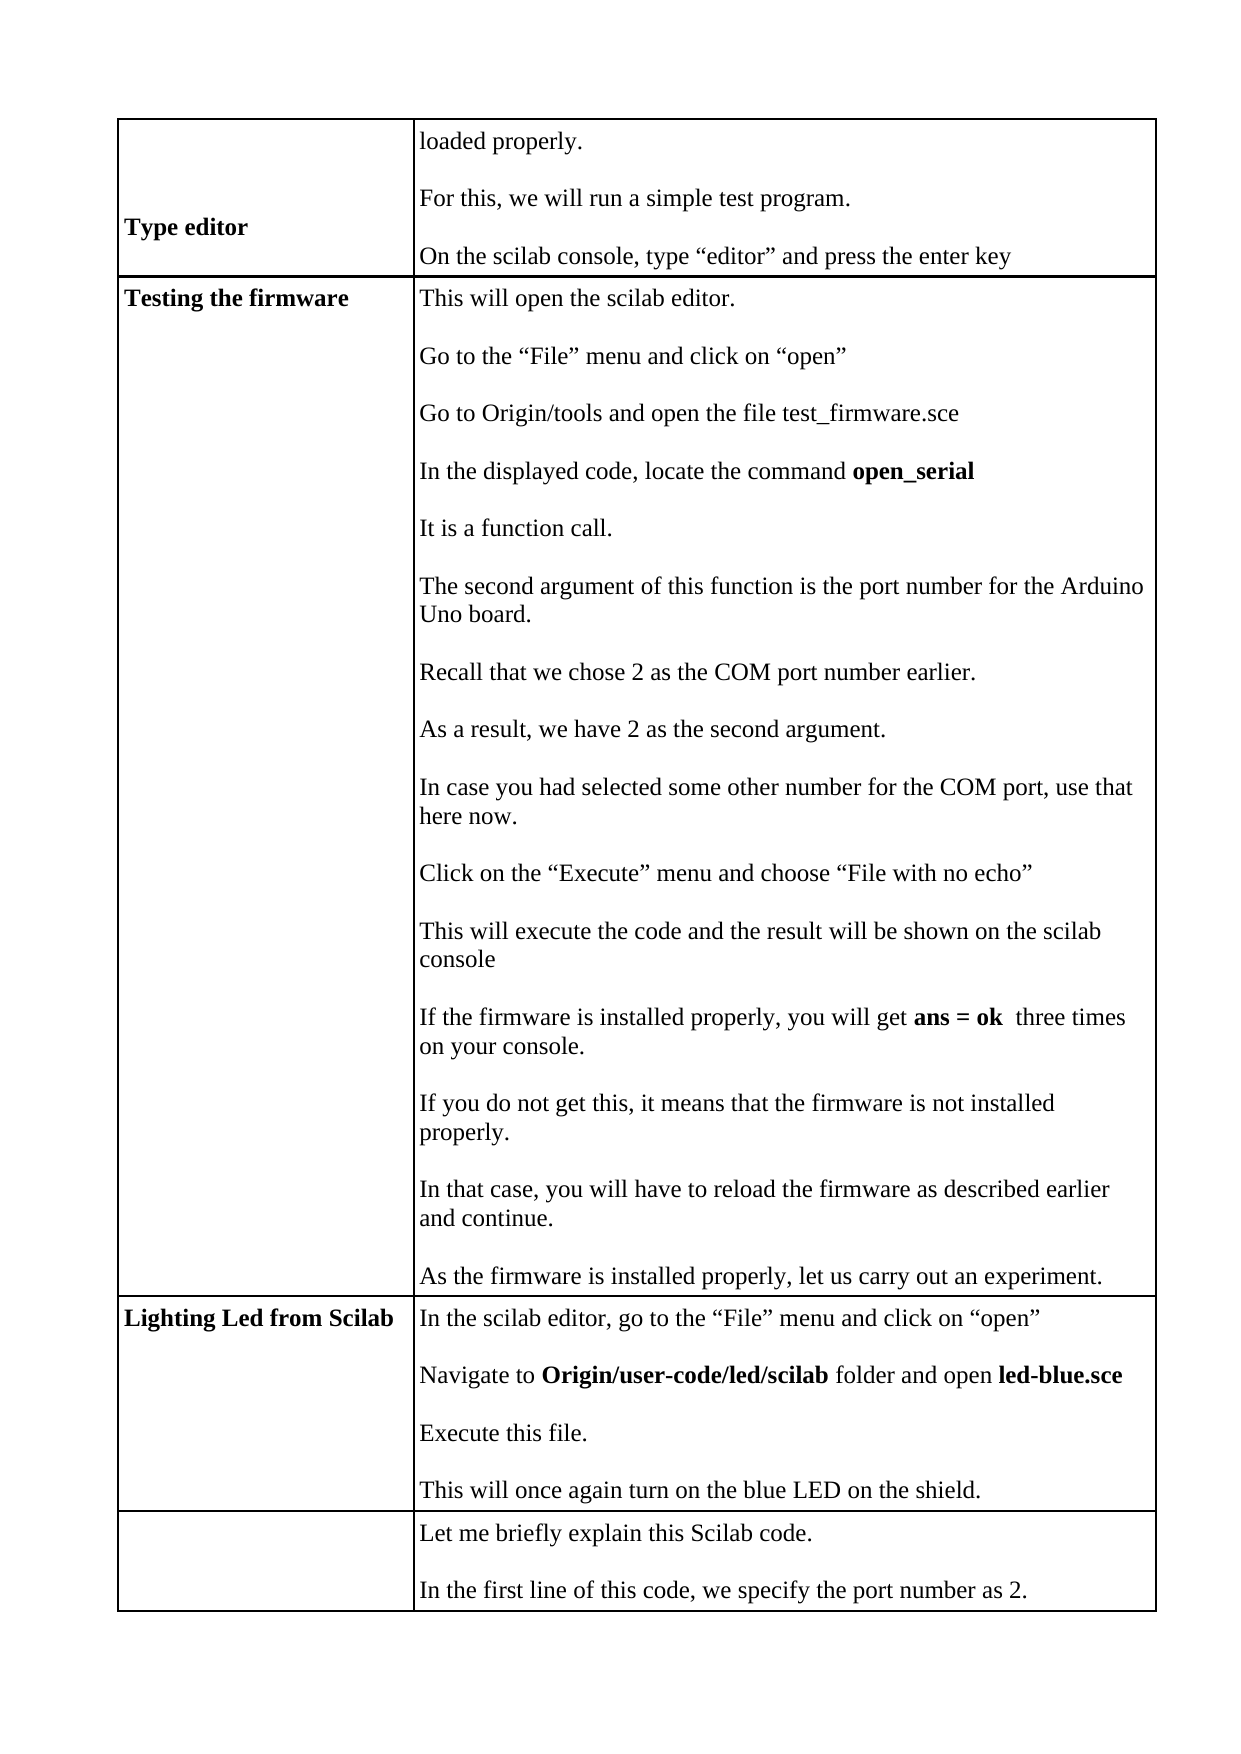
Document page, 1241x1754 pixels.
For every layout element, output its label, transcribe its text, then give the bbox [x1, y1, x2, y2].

table_cell Type editor [119, 120, 413, 275]
table_cell Let me briefly explain this Scilab code. In the first line of this code, we specify the port number as 2. [415, 1512, 1155, 1610]
table_cell [119, 1512, 413, 1610]
table_cell In the scilab editor, go to the “File” menu and click on “open” Navigate to Origin/user-code/led/scilab folder and open led-blue.sce Execute this file. This will once again turn on the blue LED on the shield. [415, 1297, 1155, 1510]
table_cell Lighting Led from Scilab [119, 1297, 413, 1510]
table_cell Testing the firmware [119, 278, 413, 1295]
table_cell loaded properly. For this, we will run a simple test program. On the scilab console, type “editor” and press the enter key [415, 120, 1155, 275]
table_cell This will open the scilab editor. Go to the “File” menu and click on “open” Go to Origin/tools and open the file test_firmware.sce In the displayed code, locate the command open_serial It is a function call. The second argument of this function is the port number for the Arduino Uno board. Recall that we chose 2 as the COM port number earlier. As a result, we have 2 as the second argument. In case you had selected some other number for the COM port, use that here now. Click on the “Execute” menu and choose “File with no echo” This will execute the code and the result will be shown on the scilab console If the firmware is installed properly, you will get ans = ok three times on your console. If you do not get this, it means that the firmware is not installed properly. In that case, you will have to reload the firmware as described earlier and continue. As the firmware is installed properly, let us carry out an experiment. [415, 278, 1155, 1295]
